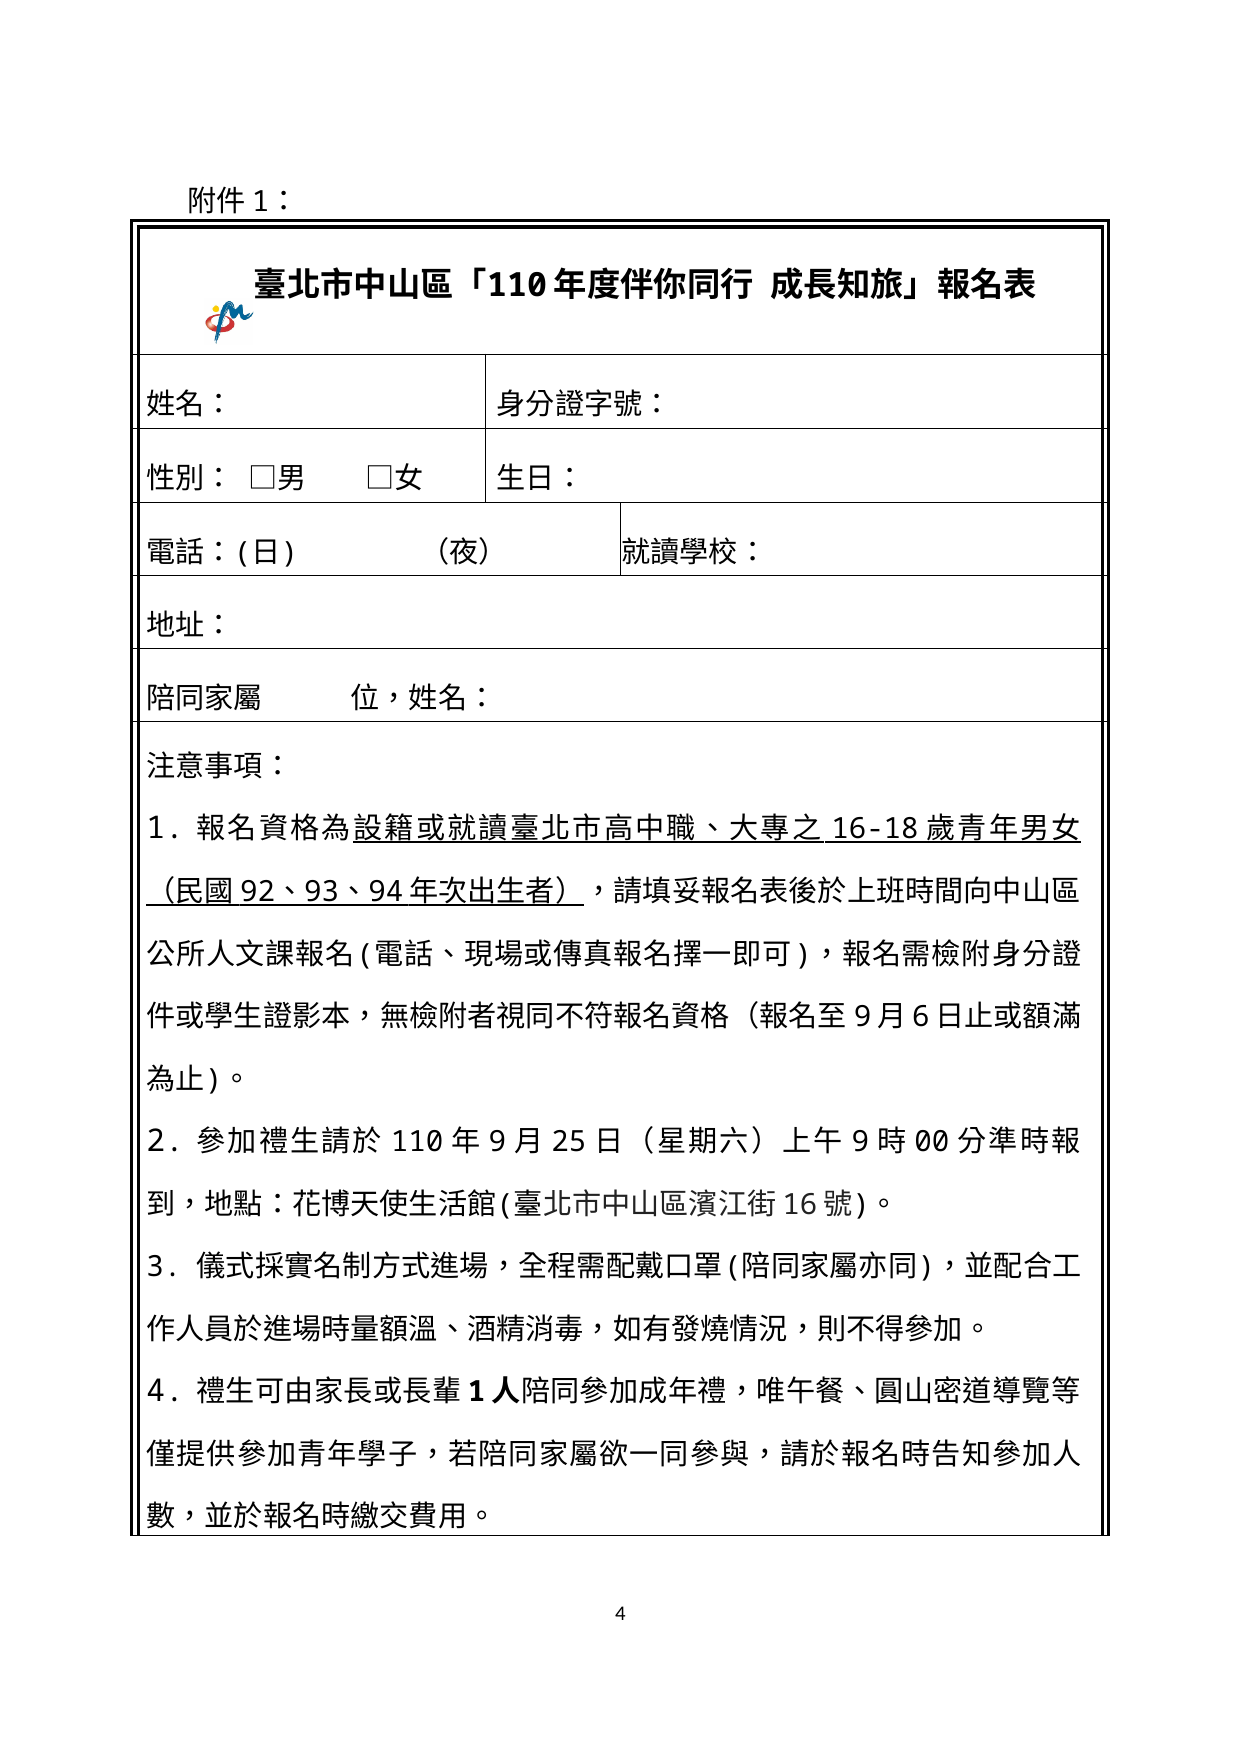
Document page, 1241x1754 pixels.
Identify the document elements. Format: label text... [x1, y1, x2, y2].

table_cell 注意事項： 報名資格為設籍或就讀臺北市高中職、大專之16-18歲青年男女（民國92、93、94年次出生者），請填妥報名表後於上班時間向中山區公所人文課報名(電話、現場或傳真報名擇一即可)，報名需檢附身分證件或學生證影本，無檢附者視同不符報名資格（報名至9月6日止或額滿為止)。 參加禮生請於110年9月25日（星期六）上午9時00分準時報到，地點：花博天使生活館(臺北市中山區濱江街16號)。 儀式採實名制方式進場，全程需配戴口罩(陪同家屬亦同)，並配合工作人員於進場時量額溫、酒精消毒，如有發燒情況，則不得參加。 禮生可由家長或長輩1人陪同參加成年禮，唯午餐、圓山密道導覽等僅提供參加青年學子，若陪同家屬欲一同參與，請於報名時告知參加人數，並於報名時繳交費用。 宴會廳：每人NT$1600+1成服務費。 ※因需提早預約餐廳及密道導覽，一旦報名成功，9月15日後即不可更動與退費※ 全程參與活動將贈送禮券1000元 (有事中途離席者恕不補贈)。 ◎洽詢電話：02-25031369#593 傳真：02-25011544 人文課 鍾小姐 ◎指導單位：臺北市政府民政局 ◎承辦單位：臺北市中山區公所 ◎協辦單位：花博天使生活館、臺北市中山區各里辦公處 [140, 722, 1101, 1535]
table_cell 生日： [486, 429, 1101, 502]
table_cell 地址： [140, 576, 1101, 648]
table_header 臺北市中山區「110年度伴你同行 成長知旅」報名表 [135, 222, 1105, 353]
table_cell 就讀學校： [621, 503, 1101, 574]
text 附件1： [187, 157, 1053, 219]
table_cell 性別： □男 □女 [140, 429, 485, 502]
table_cell 姓名： [140, 355, 485, 428]
table_cell 身分證字號： [486, 355, 1101, 428]
table_cell 陪同家屬 位，姓名： [140, 649, 1101, 721]
table_cell 電話：(日) （夜） [140, 503, 620, 574]
